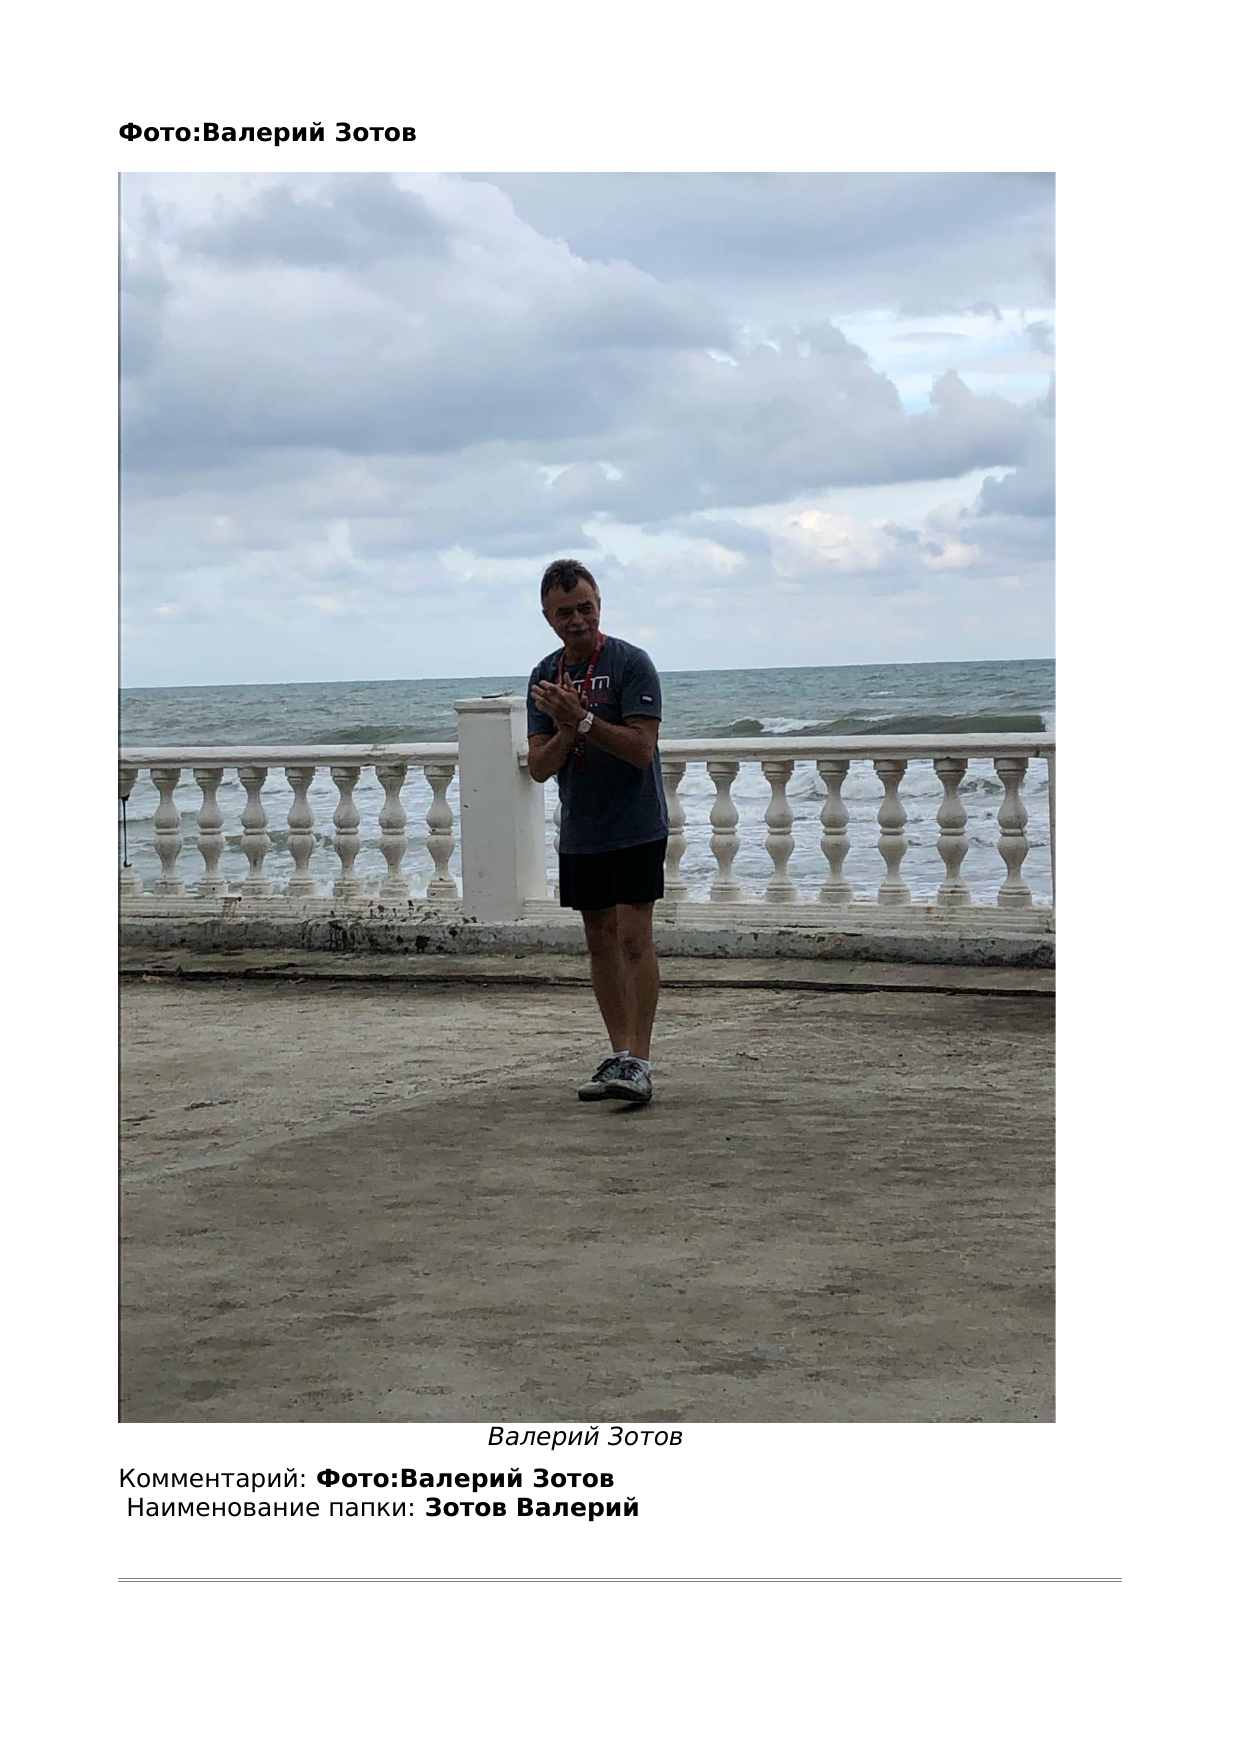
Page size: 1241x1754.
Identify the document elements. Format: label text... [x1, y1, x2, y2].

subtitle Фото:Валерий Зотов [118, 118, 1122, 147]
text Валерий Зотов [118, 1423, 1056, 1451]
text Комментарий: Фото:Валерий Зотов Наименование папки: Зотов Валерий [118, 1464, 1122, 1551]
picture [118, 172, 1056, 1423]
